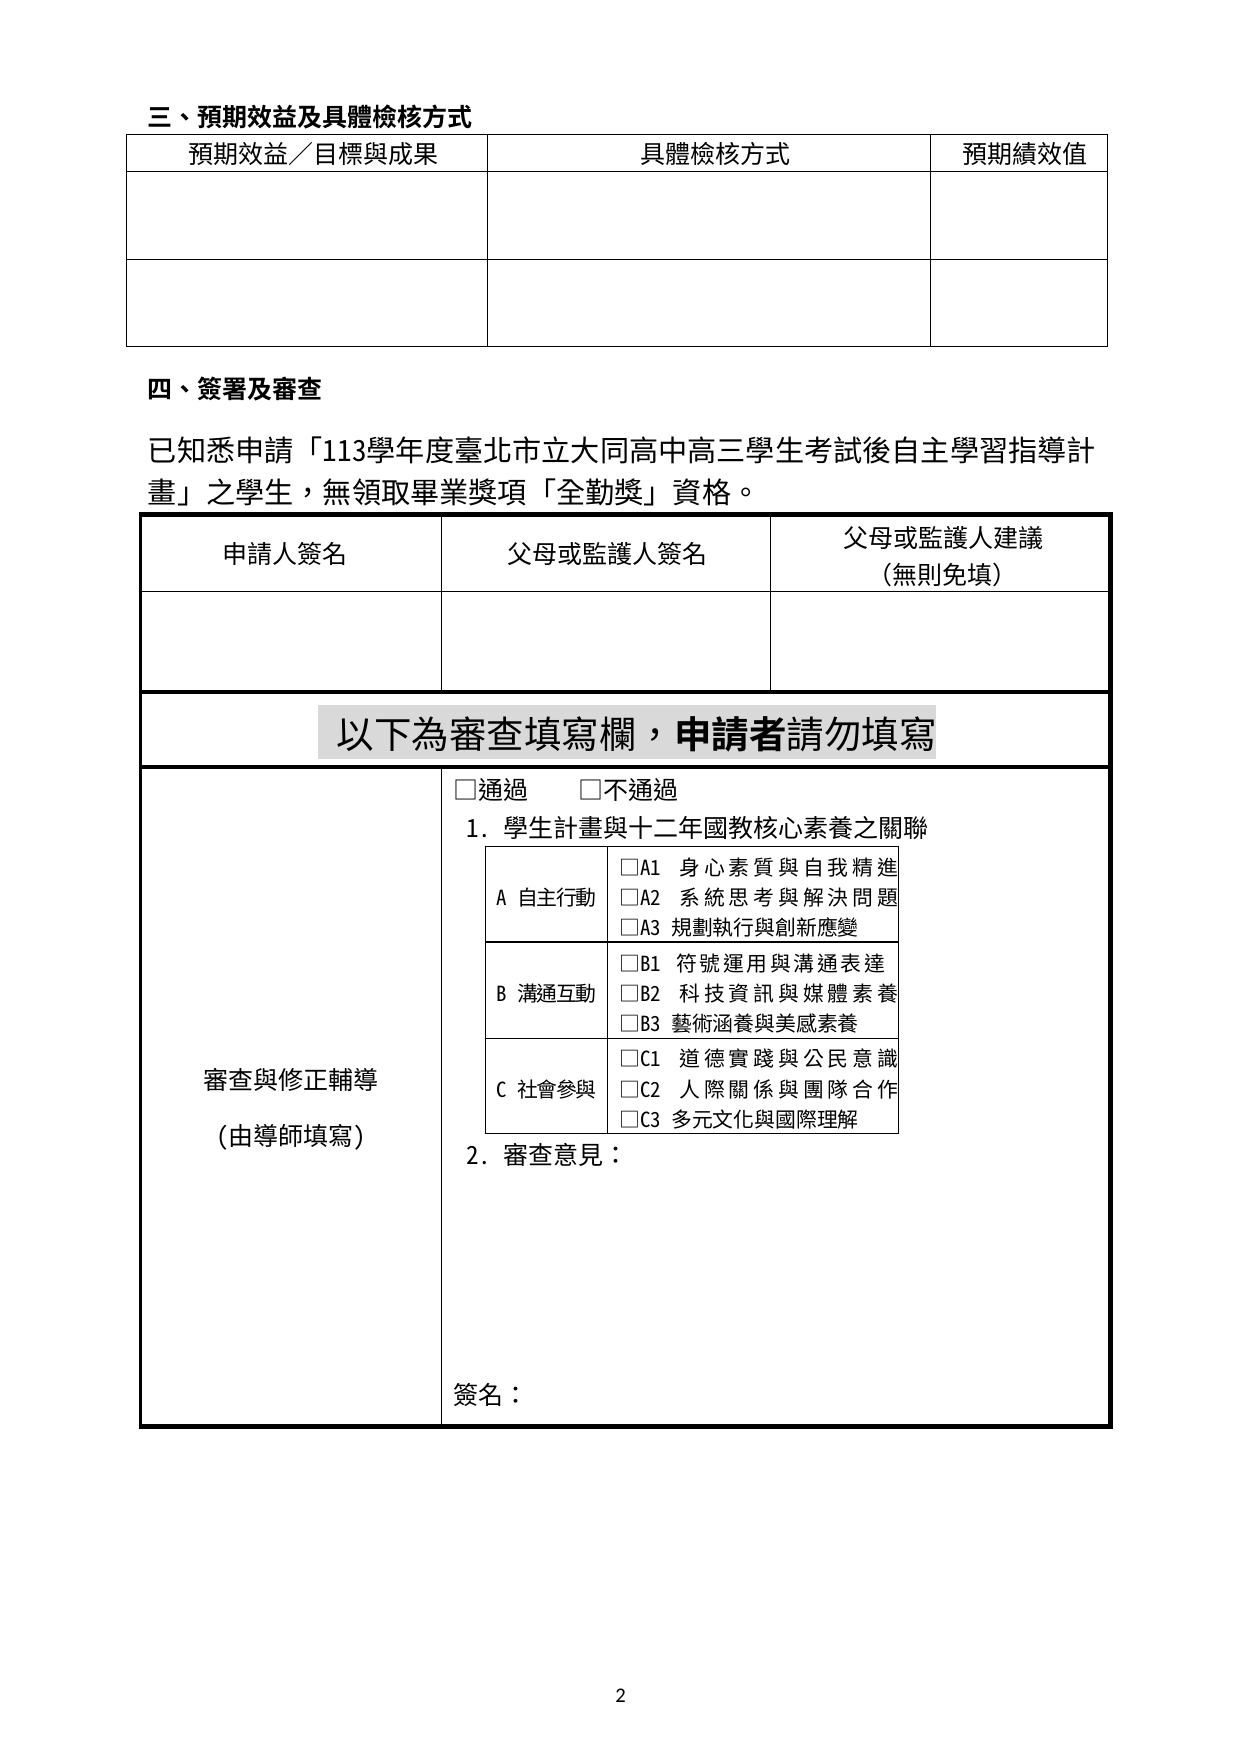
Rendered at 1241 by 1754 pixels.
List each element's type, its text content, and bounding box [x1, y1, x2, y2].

table_cell C 社會參與 [486, 1039, 607, 1133]
table_cell □C1 道德實踐與公民意識 □C2 人際關係與團隊合作 □C3 多元文化與國際理解 [608, 1039, 898, 1133]
table_cell B 溝通互動 [486, 943, 607, 1037]
table_header 具體檢核方式 [488, 135, 930, 171]
table_header □A1 身心素質與自我精進 □A2 系統思考與解決問題 □A3 規劃執行與創新應變 [608, 847, 898, 941]
table_cell 審查與修正輔導 (由導師填寫) [142, 769, 441, 1424]
table_cell [488, 260, 930, 346]
table_cell [931, 172, 1107, 258]
table_cell [931, 260, 1107, 346]
table_header 父母或監護人建議 （無則免填） [771, 517, 1108, 591]
subtitle 已知悉申請「113學年度臺北市立大同高中高三學生考試後自主學習指導計畫」之學生，無領取畢業獎項「全勤獎」資格。 [148, 428, 1128, 512]
table_cell □通過 □不通過 1. 學生計畫與十二年國教核心素養之關聯 2. 審查意見： 簽名： [442, 769, 1108, 1424]
table_cell □B1 符號運用與溝通表達 □B2 科技資訊與媒體素養 □B3 藝術涵養與美感素養 [608, 943, 898, 1037]
table_header 預期效益／目標與成果 [127, 135, 487, 171]
table_header 申請人簽名 [142, 517, 441, 591]
table_cell [127, 260, 487, 346]
table_header 父母或監護人簽名 [442, 517, 770, 591]
table_cell [142, 592, 441, 689]
table_header 預期績效值 [931, 135, 1107, 171]
subtitle 四、簽署及審查 [148, 369, 1128, 405]
table_cell [488, 172, 930, 258]
table_cell 以下為審查填寫欄，申請者請勿填寫 [142, 694, 1108, 764]
subtitle 三、預期效益及具體檢核方式 [148, 97, 1128, 133]
table_cell [771, 592, 1108, 689]
table_header A 自主行動 [486, 847, 607, 941]
table_cell [442, 592, 770, 689]
table_cell [127, 172, 487, 258]
